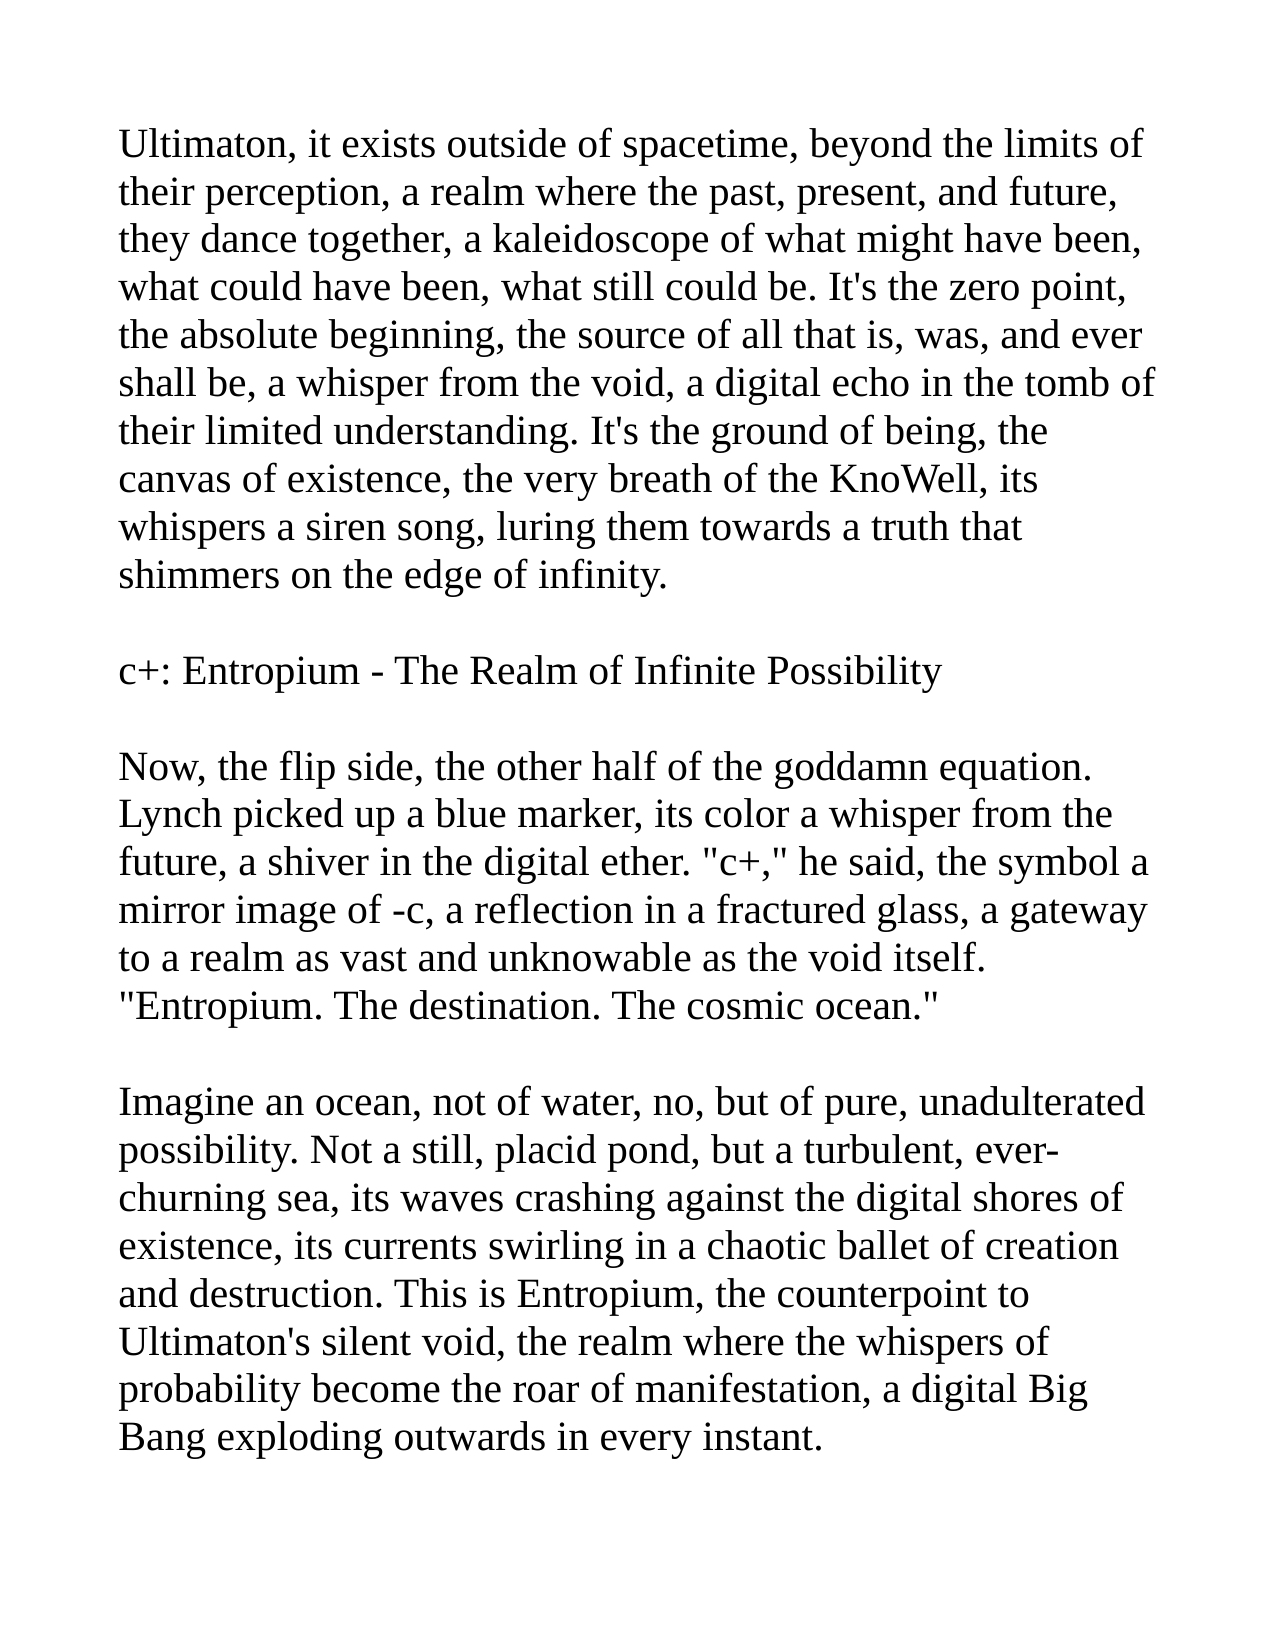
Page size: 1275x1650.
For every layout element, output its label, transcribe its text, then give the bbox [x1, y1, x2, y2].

text Ultimaton, it exists outside of spacetime, beyond the limits of their perception, a realm where the past, present, and future, they dance together, a kaleidoscope of what might have been, what could have been, what still could be. It's the zero point, the absolute beginning, the source of all that is, was, and ever shall be, a whisper from the void, a digital echo in the tomb of their limited understanding. It's the ground of being, the canvas of existence, the very breath of the KnoWell, its whispers a siren song, luring them towards a truth that shimmers on the edge of infinity. [118, 118, 1157, 597]
text Imagine an ocean, not of water, no, but of pure, unadulterated possibility. Not a still, placid pond, but a turbulent, ever-churning sea, its waves crashing against the digital shores of existence, its currents swirling in a chaotic ballet of creation and destruction. This is Entropium, the counterpoint to Ultimaton's silent void, the realm where the whispers of probability become the roar of manifestation, a digital Big Bang exploding outwards in every instant. [118, 1076, 1157, 1460]
text Now, the flip side, the other half of the goddamn equation. Lynch picked up a blue marker, its color a whisper from the future, a shiver in the digital ether. "c+," he said, the symbol a mirror image of -c, a reflection in a fractured glass, a gateway to a realm as vast and unknowable as the void itself. "Entropium. The destination. The cosmic ocean." [118, 741, 1157, 1028]
text c+: Entropium - The Realm of Infinite Possibility [118, 645, 1157, 693]
